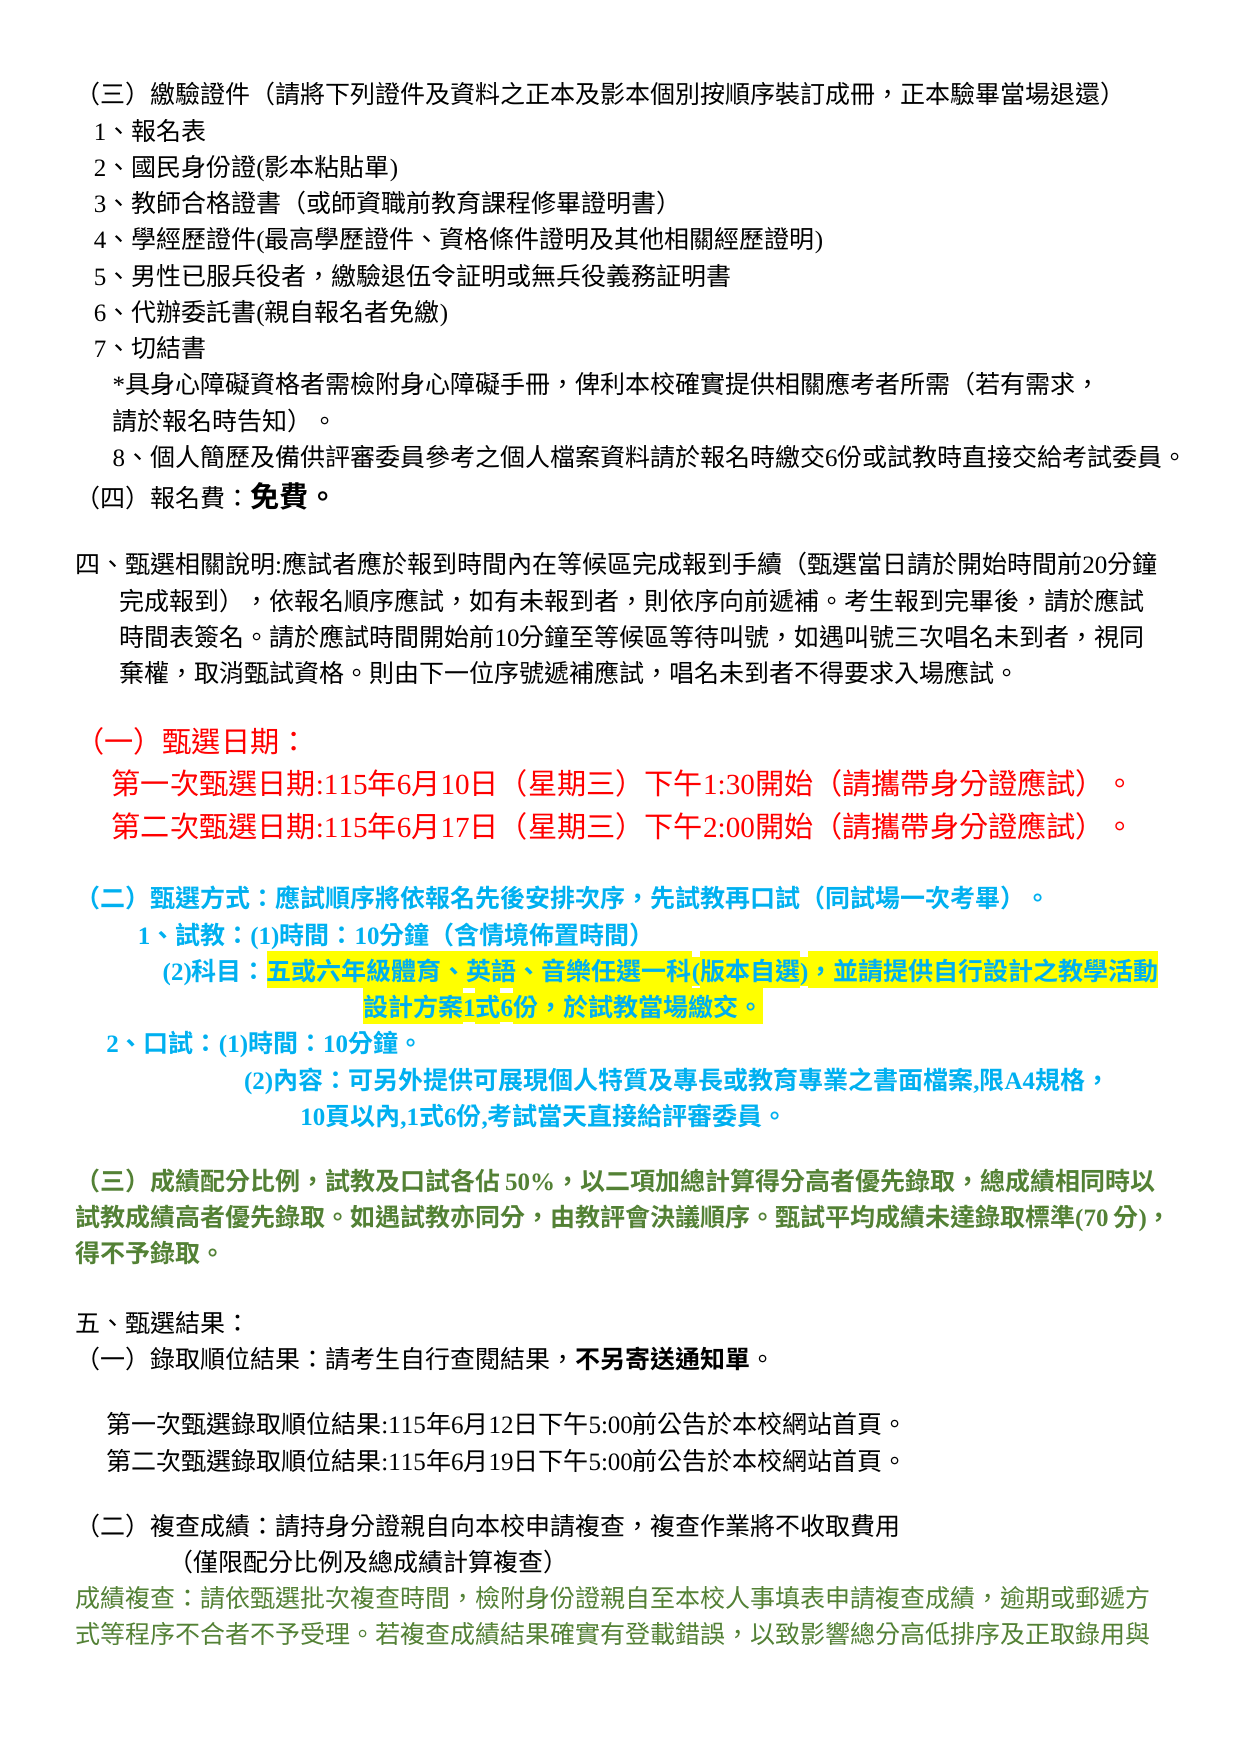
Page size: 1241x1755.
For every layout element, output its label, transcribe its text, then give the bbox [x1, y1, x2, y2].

text 第一次甄選日期:115年6月10日（星期三）下午1:30開始（請攜帶身分證應試）。 [75, 761, 1165, 803]
text 1、報名表 [75, 111, 1165, 147]
text （三）成績配分比例，試教及口試各佔50%，以二項加總計算得分高者優先錄取，總成績相同時以試教成績高者優先錄取。如遇試教亦同分，由教評會決議順序。甄試平均成績未達錄取標準(70分)，得不予錄取。 [75, 1161, 1165, 1270]
text 5、男性已服兵役者，繳驗退伍令証明或無兵役義務証明書 [75, 256, 1165, 292]
text 第一次甄選錄取順位結果:115年6月12日下午5:00前公告於本校網站首頁。 [75, 1405, 1165, 1441]
text （僅限配分比例及總成績計算複查） [75, 1542, 1165, 1579]
text 4、學經歷證件(最高學歷證件、資格條件證明及其他相關經歷證明) [75, 220, 1165, 256]
text 五、甄選結果： [75, 1304, 1165, 1340]
text 3、教師合格證書（或師資職前教育課程修畢證明書） [75, 184, 1165, 220]
text (2)內容：可另外提供可展現個人特質及專長或教育專業之書面檔案,限A4規格， [75, 1060, 1165, 1096]
text 8、個人簡歷及備供評審委員參考之個人檔案資料請於報名時繳交6份或試教時直接交給考試委員。 [112, 437, 1165, 474]
text 2、國民身份證(影本粘貼單) [75, 147, 1165, 184]
text （三）繳驗證件（請將下列證件及資料之正本及影本個別按順序裝訂成冊，正本驗畢當場退還） [75, 75, 1165, 111]
text 10頁以內,1式6份,考試當天直接給評審委員。 [75, 1096, 1165, 1133]
text 第二次甄選日期:115年6月17日（星期三）下午2:00開始（請攜帶身分證應試）。 [75, 803, 1165, 845]
text 2、口試：(1)時間：10分鐘。 [75, 1024, 1165, 1060]
text （二）甄選方式：應試順序將依報名先後安排次序，先試教再口試（同試場一次考畢）。 [75, 879, 1165, 915]
text 成績複查：請依甄選批次複查時間，檢附身份證親自至本校人事填表申請複查成績，逾期或郵遞方式等程序不合者不予受理。若複查成績結果確實有登載錯誤，以致影響總分高低排序及正取錄用與 [75, 1579, 1165, 1651]
text （二）複查成績：請持身分證親自向本校申請複查，複查作業將不收取費用 [75, 1506, 1165, 1542]
text 1、試教：(1)時間：10分鐘（含情境佈置時間） [75, 915, 1165, 951]
text （一）甄選日期： [75, 718, 1165, 761]
text （一）錄取順位結果：請考生自行查閱結果，不另寄送通知單。 [75, 1340, 1165, 1376]
text 7、切結書 [75, 329, 1165, 365]
text *具身心障礙資格者需檢附身心障礙手冊，俾利本校確實提供相關應考者所需（若有需求， [112, 365, 1165, 401]
text 6、代辦委託書(親自報名者免繳) [75, 292, 1165, 329]
text 第二次甄選錄取順位結果:115年6月19日下午5:00前公告於本校網站首頁。 [75, 1441, 1165, 1477]
text (2)科目：五或六年級體育、英語、音樂任選一科(版本自選)，並請提供自行設計之教學活動設計方案1式6份，於試教當場繳交。 [75, 951, 1165, 1024]
text 四、甄選相關說明:應試者應於報到時間內在等候區完成報到手續（甄選當日請於開始時間前20分鐘完成報到），依報名順序應試，如有未報到者，則依序向前遞補。考生報到完畢後，請於應試時間表簽名。請於應試時間開始前10分鐘至等候區等待叫號，如遇叫號三次唱名未到者，視同棄權，取消甄試資格。則由下一位序號遞補應試，唱名未到者不得要求入場應試。 [75, 545, 1165, 690]
text （四）報名費：免費。 [75, 474, 1165, 516]
text 請於報名時告知）。 [112, 401, 1165, 437]
